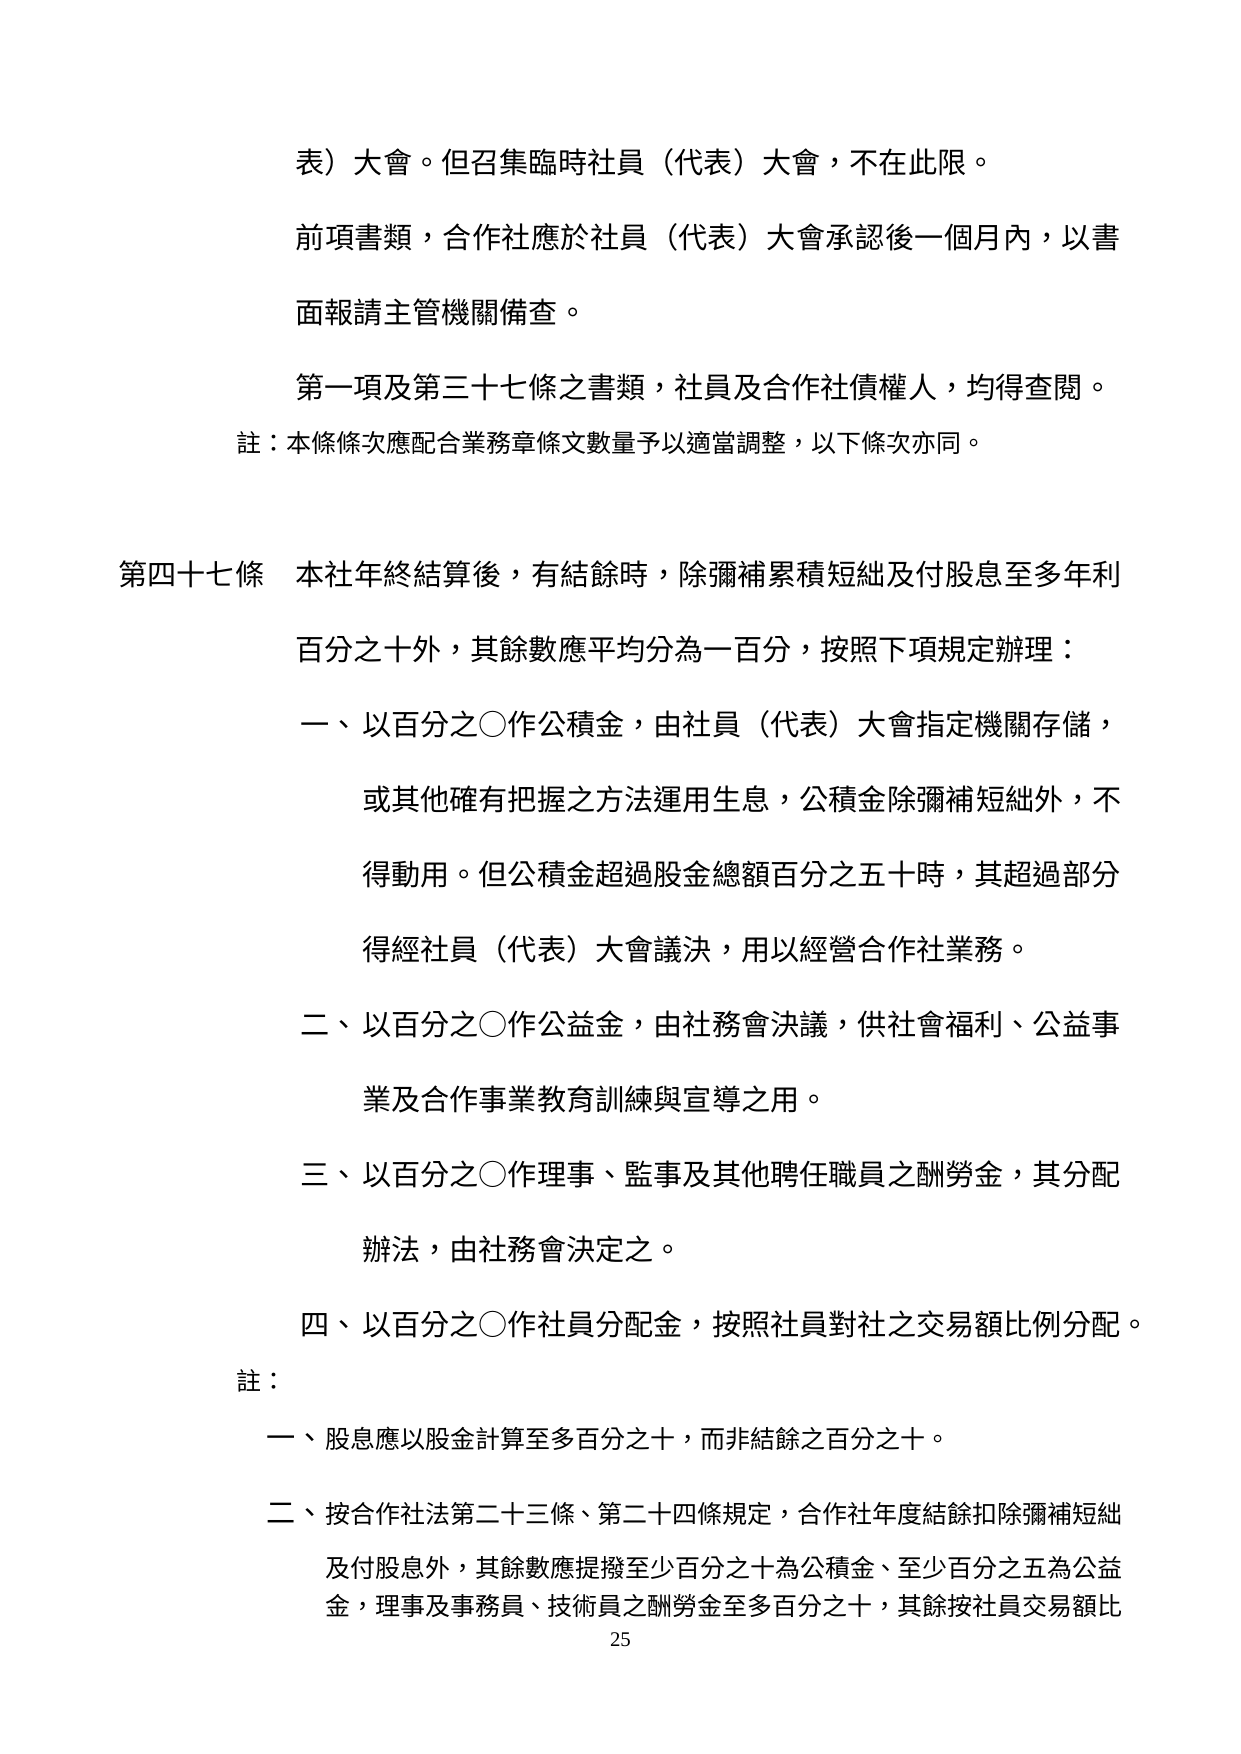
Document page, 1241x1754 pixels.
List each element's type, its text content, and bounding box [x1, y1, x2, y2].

list 以百分之○作理事、監事及其他聘任職員之酬勞金，其分配辦法，由社務會決定之。 [300, 1135, 1122, 1285]
list 以百分之○作公積金，由社員（代表）大會指定機關存儲，或其他確有把握之方法運用生息，公積金除彌補短絀外，不得動用。但公積金超過股金總額百分之五十時，其超過部分得經社員（代表）大會議決，用以經營合作社業務。 [300, 685, 1122, 985]
list 表）大會。但召集臨時社員（代表）大會，不在此限。 [118, 123, 1122, 198]
list 以百分之○作公益金，由社務會決議，供社會福利、公益事業及合作事業教育訓練與宣導之用。 [300, 985, 1122, 1135]
text 前項書類，合作社應於社員（代表）大會承認後一個月內，以書面報請主管機關備查。 [295, 198, 1122, 348]
text 註：本條條次應配合業務章條文數量予以適當調整，以下條次亦同。 [236, 423, 1122, 460]
list 股息應以股金計算至多百分之十，而非結餘之百分之十。 [266, 1398, 1122, 1473]
list 以百分之○作社員分配金，按照社員對社之交易額比例分配。 [300, 1285, 1122, 1360]
list 本社年終結算後，有結餘時，除彌補累積短絀及付股息至多年利百分之十外，其餘數應平均分為一百分，按照下項規定辦理： [118, 535, 1122, 685]
text 註： [118, 1360, 1122, 1398]
list 按合作社法第二十三條、第二十四條規定，合作社年度結餘扣除彌補短絀及付股息外，其餘數應提撥至少百分之十為公積金、至少百分之五為公益金，理事及事務員、技術員之酬勞金至多百分之十，其餘按社員交易額比 [266, 1473, 1122, 1623]
text 第一項及第三十七條之書類，社員及合作社債權人，均得查閱。 [295, 348, 1122, 423]
